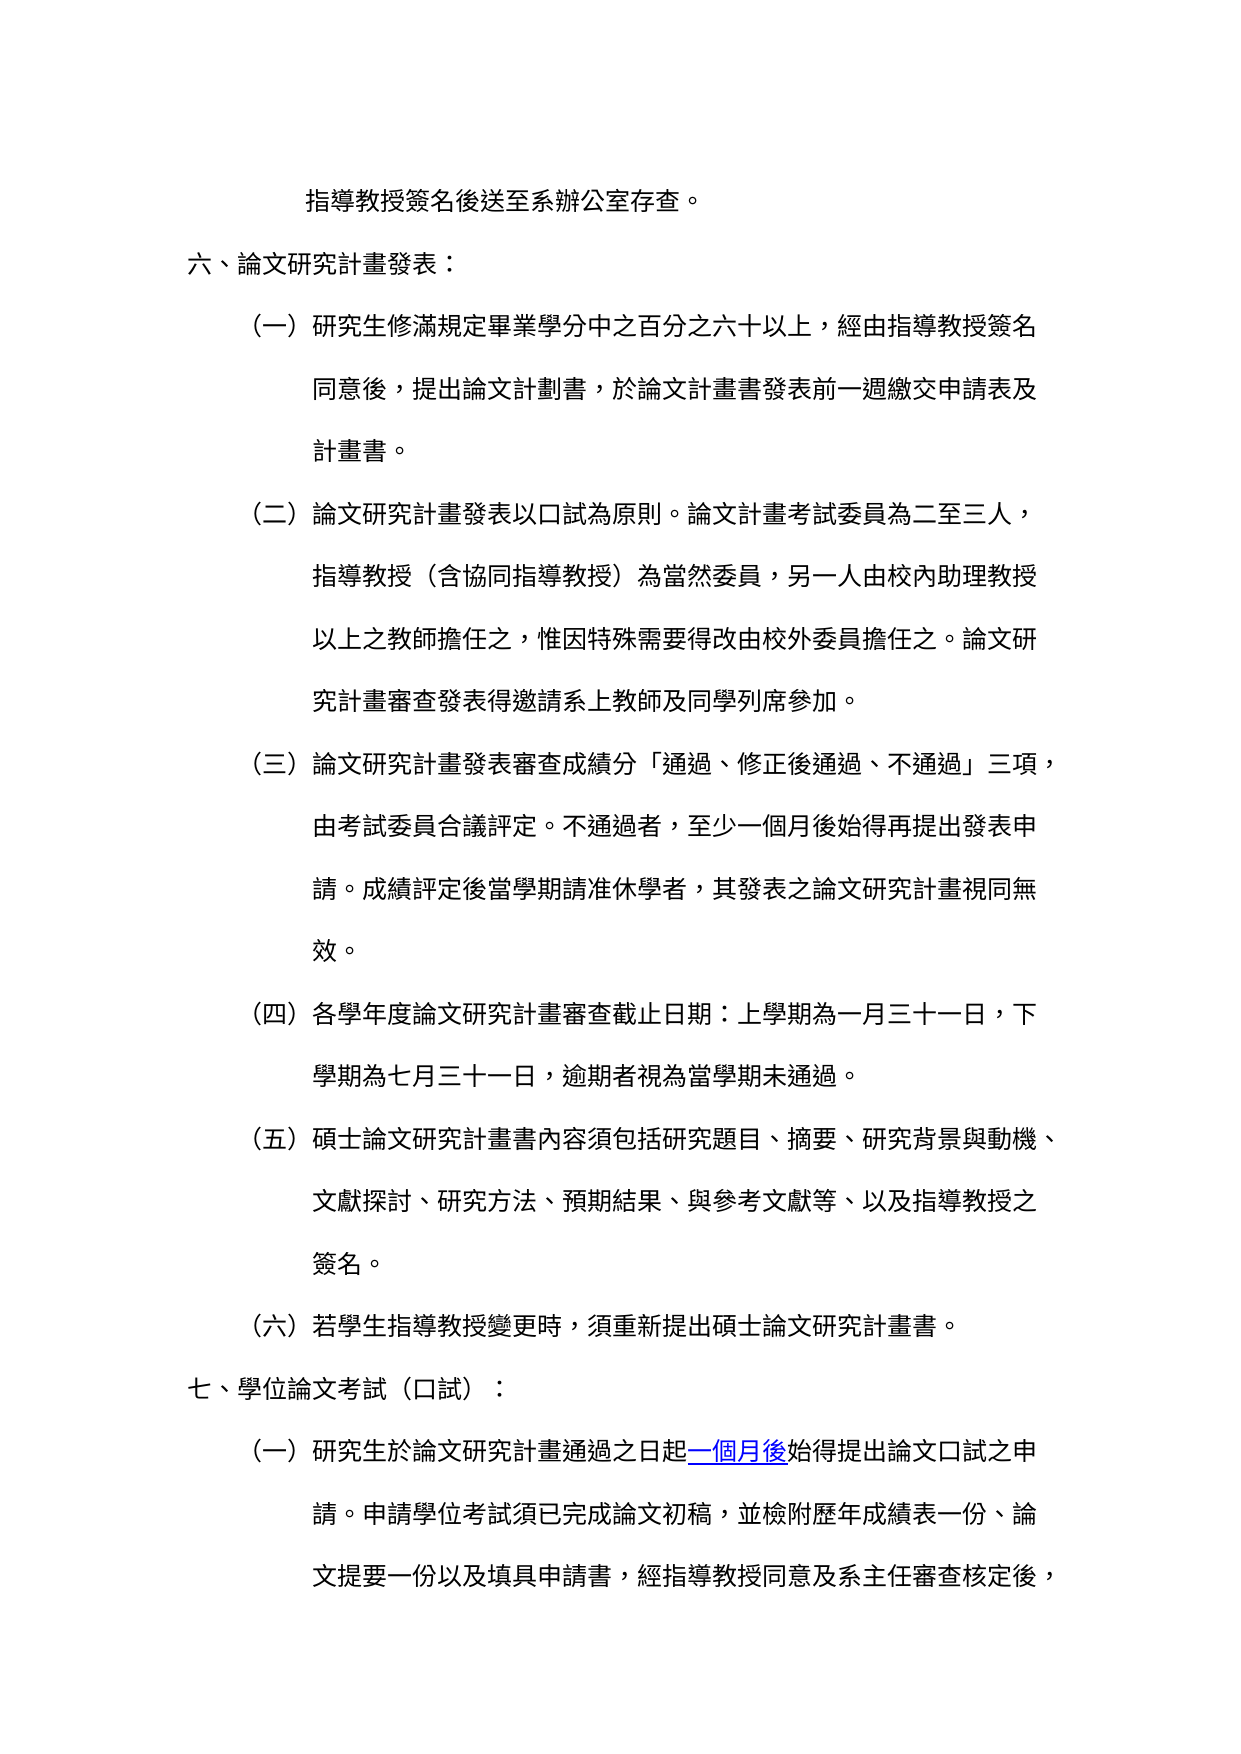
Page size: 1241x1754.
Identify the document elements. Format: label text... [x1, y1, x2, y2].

text （五）碩士論文研究計畫書內容須包括研究題目、摘要、研究背景與動機、文獻探討、研究方法、預期結果、與參考文獻等、以及指導教授之簽名。 [237, 1096, 1056, 1283]
text （一）研究生於論文研究計畫通過之日起一個月後始得提出論文口試之申請。申請學位考試須已完成論文初稿，並檢附歷年成績表一份、論文提要一份以及填具申請書，經指導教授同意及系主任審查核定後，才能申請舉行學位論文考試（口試）。 [237, 1408, 1056, 1596]
text （三）論文研究計畫發表審查成績分「通過、修正後通過、不通過」三項，由考試委員合議評定。不通過者，至少一個月後始得再提出發表申請。成績評定後當學期請准休學者，其發表之論文研究計畫視同無效。 [237, 721, 1056, 971]
text 七、學位論文考試（口試）： [187, 1346, 1053, 1408]
text （六）若學生指導教授變更時，須重新提出碩士論文研究計畫書。 [237, 1283, 1040, 1346]
text （一）研究生修滿規定畢業學分中之百分之六十以上，經由指導教授簽名同意後，提出論文計劃書，於論文計畫書發表前一週繳交申請表及計畫書。 [237, 283, 1056, 471]
text 指導教授簽名後送至系辦公室存查。 [231, 158, 1053, 221]
text （四）各學年度論文研究計畫審查截止日期：上學期為一月三十一日，下學期為七月三十一日，逾期者視為當學期未通過。 [237, 971, 1056, 1096]
text 六、論文研究計畫發表： [187, 221, 1053, 283]
text （二）論文研究計畫發表以口試為原則。論文計畫考試委員為二至三人，指導教授（含協同指導教授）為當然委員，另一人由校內助理教授以上之教師擔任之，惟因特殊需要得改由校外委員擔任之。論文研究計畫審查發表得邀請系上教師及同學列席參加。 [237, 471, 1056, 721]
